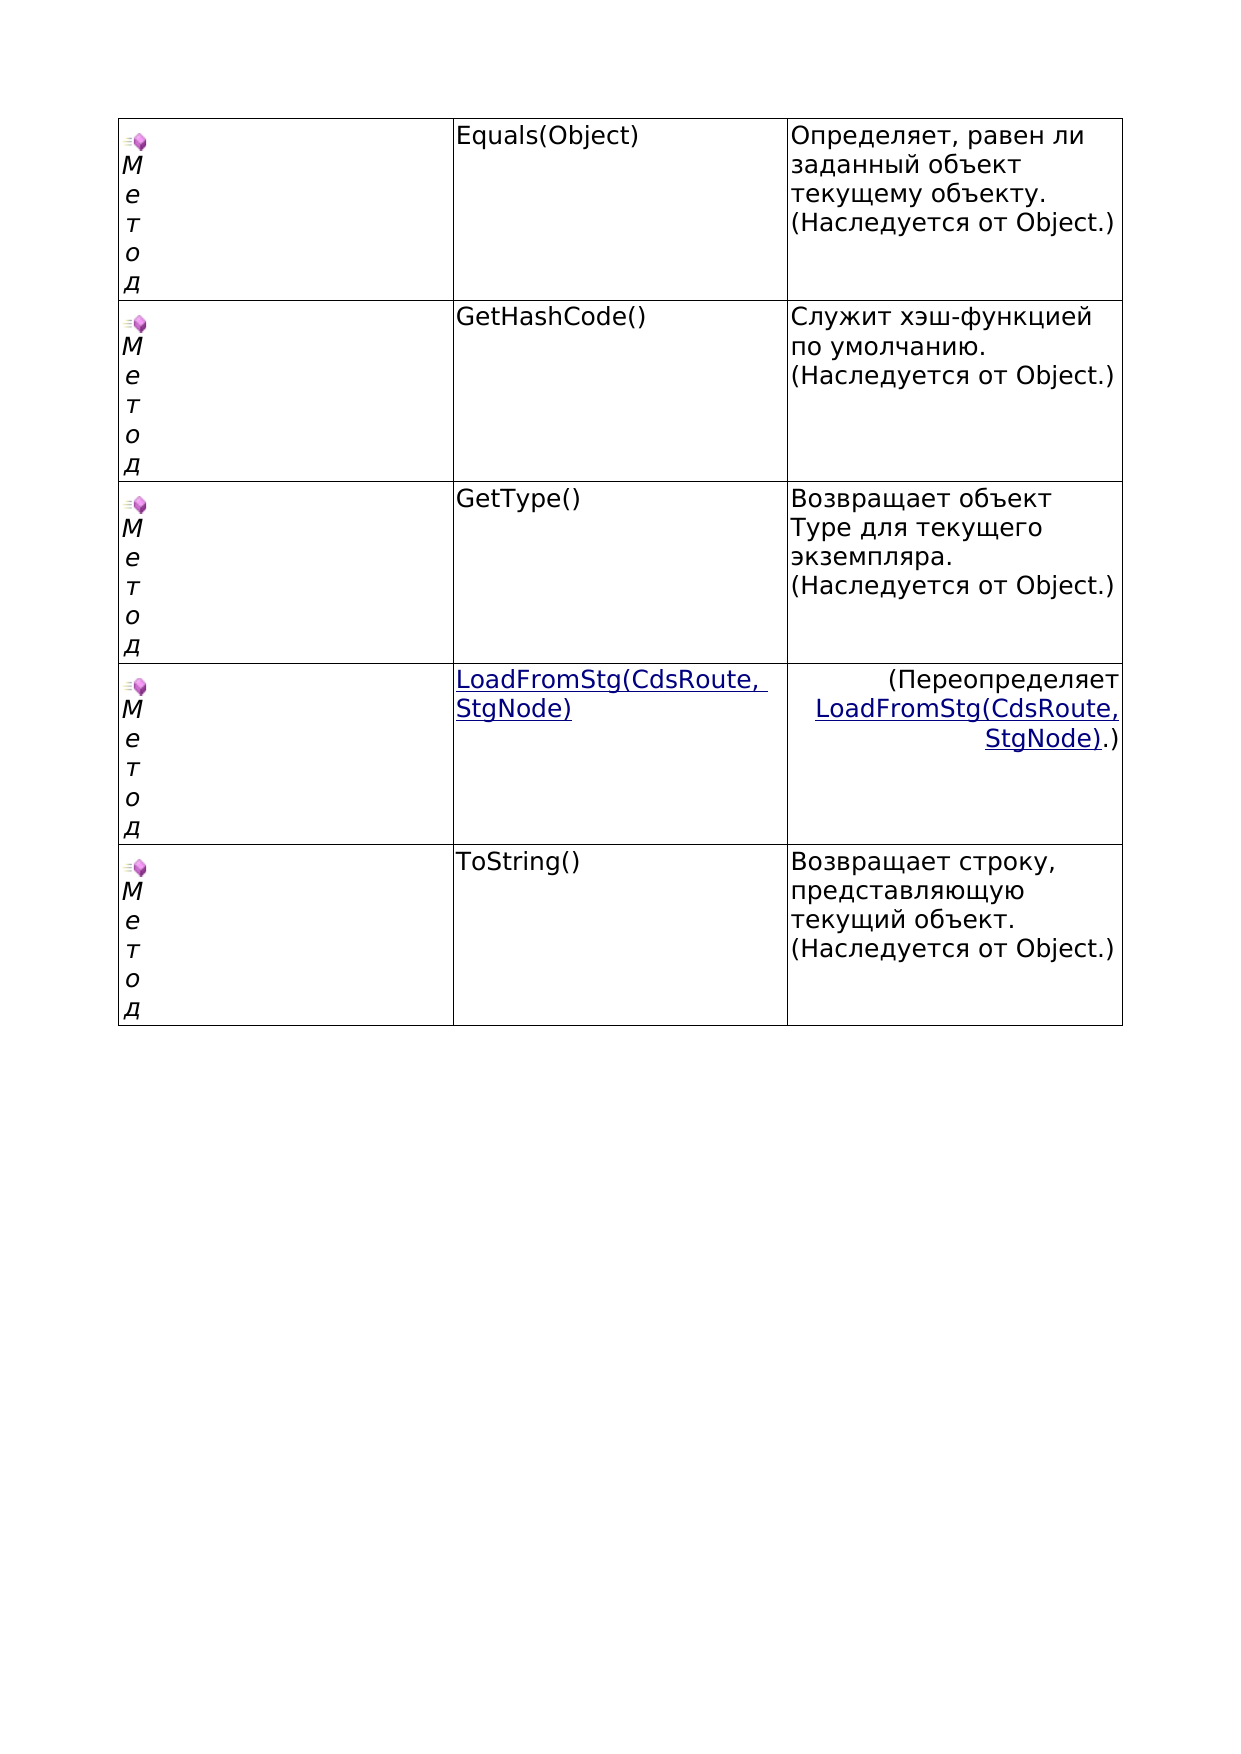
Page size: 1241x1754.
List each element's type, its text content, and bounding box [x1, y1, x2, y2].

table_cell Возвращает строку, представляющую текущий объект. (Наследуется от Object.) [788, 845, 1122, 1025]
table_cell (Переопределяет LoadFromStg(CdsRoute, StgNode).) [788, 664, 1122, 844]
table_cell Служит хэш-функцией по умолчанию. (Наследуется от Object.) [788, 301, 1122, 481]
table_cell [119, 482, 453, 662]
table_cell ToString() [454, 845, 787, 1025]
picture [121, 133, 147, 151]
picture [121, 496, 147, 514]
table_cell Возвращает объект Type для текущего экземпляра. (Наследуется от Object.) [788, 482, 1122, 662]
table_cell Определяет, равен ли заданный объект текущему объекту. (Наследуется от Object.) [788, 119, 1122, 299]
table_cell Equals(Object) [454, 119, 787, 299]
table_cell GetType() [454, 482, 787, 662]
table_cell LoadFromStg(CdsRoute, StgNode) [454, 664, 787, 844]
table_cell [119, 301, 453, 481]
picture [121, 315, 147, 333]
table_cell GetHashCode() [454, 301, 787, 481]
table_cell [119, 119, 453, 299]
picture [121, 859, 147, 877]
table_cell [119, 845, 453, 1025]
picture [121, 678, 147, 696]
table_cell [119, 664, 453, 844]
